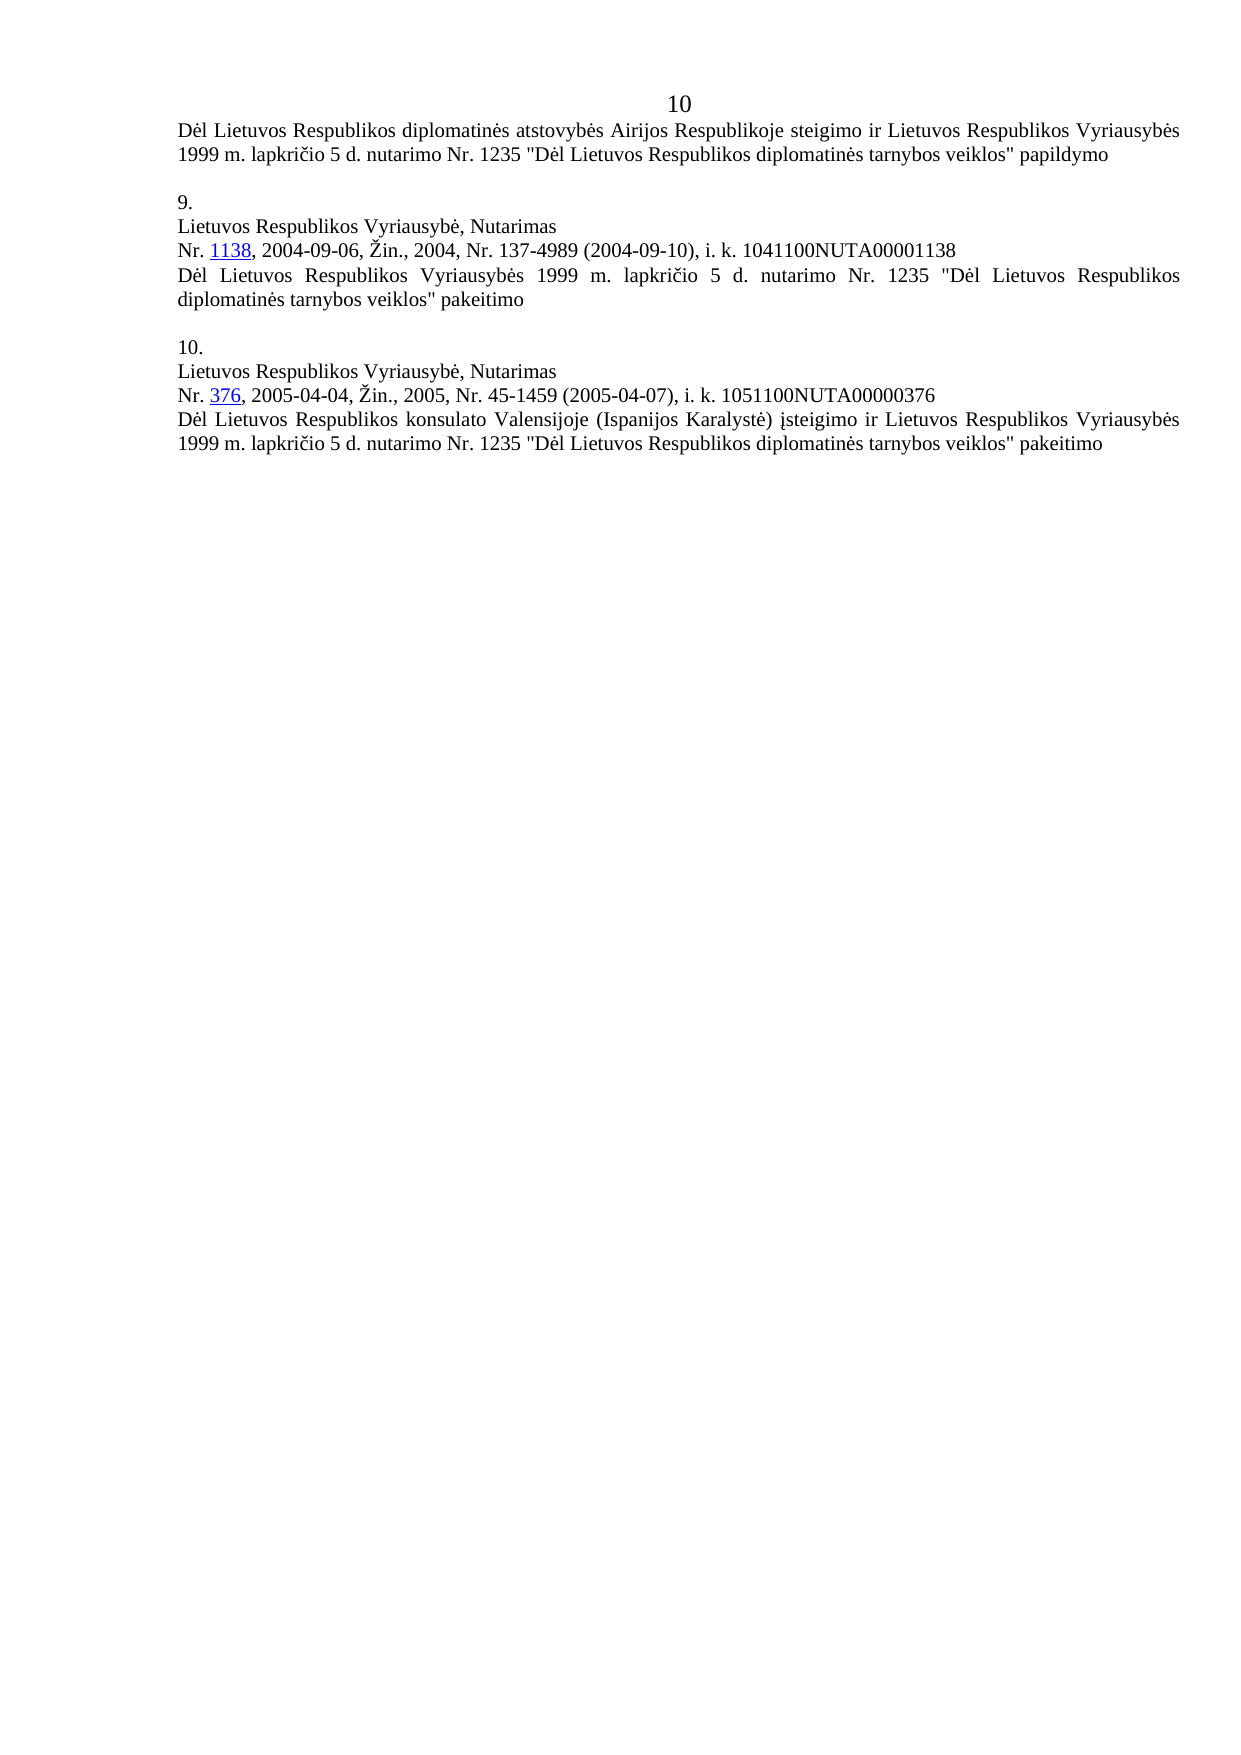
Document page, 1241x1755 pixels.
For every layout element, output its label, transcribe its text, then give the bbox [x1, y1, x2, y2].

text 10. [177, 335, 1181, 359]
text Nr. 1138, 2004-09-06, Žin., 2004, Nr. 137-4989 (2004-09-10), i. k. 1041100NUTA00001138 [177, 238, 1181, 262]
text 9. [177, 190, 1181, 214]
text Dėl Lietuvos Respublikos diplomatinės atstovybės Airijos Respublikoje steigimo ir Lietuvos Respublikos Vyriausybės 1999 m. lapkričio 5 d. nutarimo Nr. 1235 "Dėl Lietuvos Respublikos diplomatinės tarnybos veiklos" papildymo [177, 118, 1181, 166]
text Dėl Lietuvos Respublikos konsulato Valensijoje (Ispanijos Karalystė) įsteigimo ir Lietuvos Respublikos Vyriausybės 1999 m. lapkričio 5 d. nutarimo Nr. 1235 "Dėl Lietuvos Respublikos diplomatinės tarnybos veiklos" pakeitimo [177, 407, 1181, 455]
text Lietuvos Respublikos Vyriausybė, Nutarimas [177, 359, 1181, 383]
text Nr. 376, 2005-04-04, Žin., 2005, Nr. 45-1459 (2005-04-07), i. k. 1051100NUTA00000376 [177, 383, 1181, 407]
text Lietuvos Respublikos Vyriausybė, Nutarimas [177, 214, 1181, 238]
text Dėl Lietuvos Respublikos Vyriausybės 1999 m. lapkričio 5 d. nutarimo Nr. 1235 "Dėl Lietuvos Respublikos diplomatinės tarnybos veiklos" pakeitimo [177, 262, 1181, 311]
